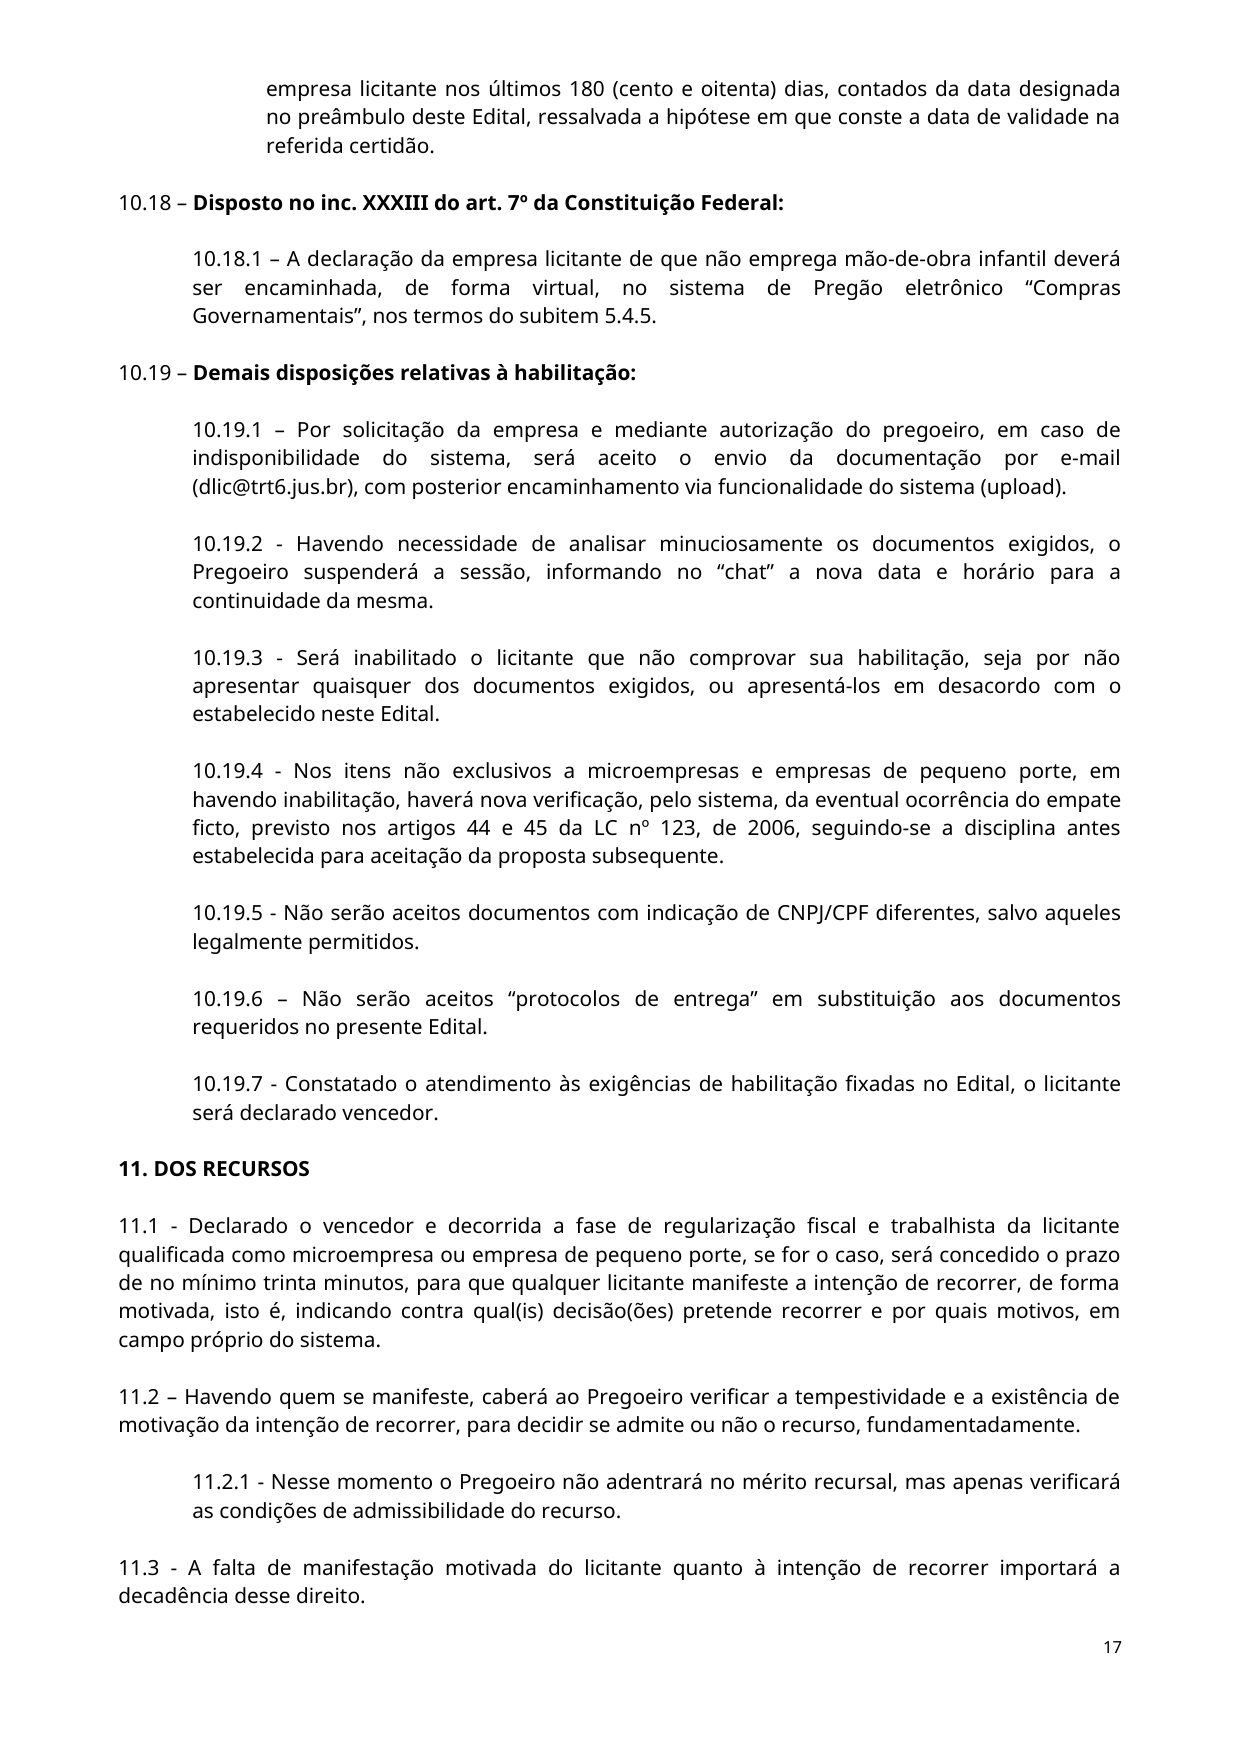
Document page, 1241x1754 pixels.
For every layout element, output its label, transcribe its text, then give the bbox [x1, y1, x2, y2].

list 10.19.5 - Não serão aceitos documentos com indicação de CNPJ/CPF diferentes, salvo aqueles legalmente permitidos. [192, 898, 1122, 955]
text 10.18.1 – A declaração da empresa licitante de que não emprega mão-de-obra infantil deverá ser encaminhada, de forma virtual, no sistema de Pregão eletrônico “Compras Governamentais”, nos termos do subitem 5.4.5. [192, 244, 1122, 330]
text 10.18 – Disposto no inc. XXXIII do art. 7º da Constituição Federal: [118, 188, 1122, 216]
text empresa licitante nos últimos 180 (cento e oitenta) dias, contados da data designada no preâmbulo deste Edital, ressalvada a hipótese em que conste a data de validade na referida certidão. [266, 74, 1122, 159]
text 10.19.1 – Por solicitação da empresa e mediante autorização do pregoeiro, em caso de indisponibilidade do sistema, será aceito o envio da documentação por e-mail (dlic@trt6.jus.br), com posterior encaminhamento via funcionalidade do sistema (upload). [192, 415, 1122, 500]
text 11.2.1 - Nesse momento o Pregoeiro não adentrará no mérito recursal, mas apenas verificará as condições de admissibilidade do recurso. [192, 1467, 1122, 1524]
text 10.19.7 - Constatado o atendimento às exigências de habilitação fixadas no Edital, o licitante será declarado vencedor. [192, 1069, 1122, 1126]
text 10.19.2 - Havendo necessidade de analisar minuciosamente os documentos exigidos, o Pregoeiro suspenderá a sessão, informando no “chat” a nova data e horário para a continuidade da mesma. [192, 529, 1122, 614]
text 10.19.6 – Não serão aceitos “protocolos de entrega” em substituição aos documentos requeridos no presente Edital. [192, 984, 1122, 1041]
text 11.2 – Havendo quem se manifeste, caberá ao Pregoeiro verificar a tempestividade e a existência de motivação da intenção de recorrer, para decidir se admite ou não o recurso, fundamentadamente. [118, 1382, 1122, 1439]
text 10.19.4 - Nos itens não exclusivos a microempresas e empresas de pequeno porte, em havendo inabilitação, haverá nova verificação, pelo sistema, da eventual ocorrência do empate ficto, previsto nos artigos 44 e 45 da LC nº 123, de 2006, seguindo-se a disciplina antes estabelecida para aceitação da proposta subsequente. [192, 756, 1122, 870]
text 10.19 – Demais disposições relativas à habilitação: [118, 358, 1122, 387]
text 11.1 - Declarado o vencedor e decorrida a fase de regularização fiscal e trabalhista da licitante qualificada como microempresa ou empresa de pequeno porte, se for o caso, será concedido o prazo de no mínimo trinta minutos, para que qualquer licitante manifeste a intenção de recorrer, de forma motivada, isto é, indicando contra qual(is) decisão(ões) pretende recorrer e por quais motivos, em campo próprio do sistema. [118, 1211, 1122, 1353]
text 11. DOS RECURSOS [118, 1154, 1122, 1183]
text 10.19.3 - Será inabilitado o licitante que não comprovar sua habilitação, seja por não apresentar quaisquer dos documentos exigidos, ou apresentá-los em desacordo com o estabelecido neste Edital. [192, 643, 1122, 728]
text 11.3 - A falta de manifestação motivada do licitante quanto à intenção de recorrer importará a decadência desse direito. [118, 1553, 1122, 1609]
